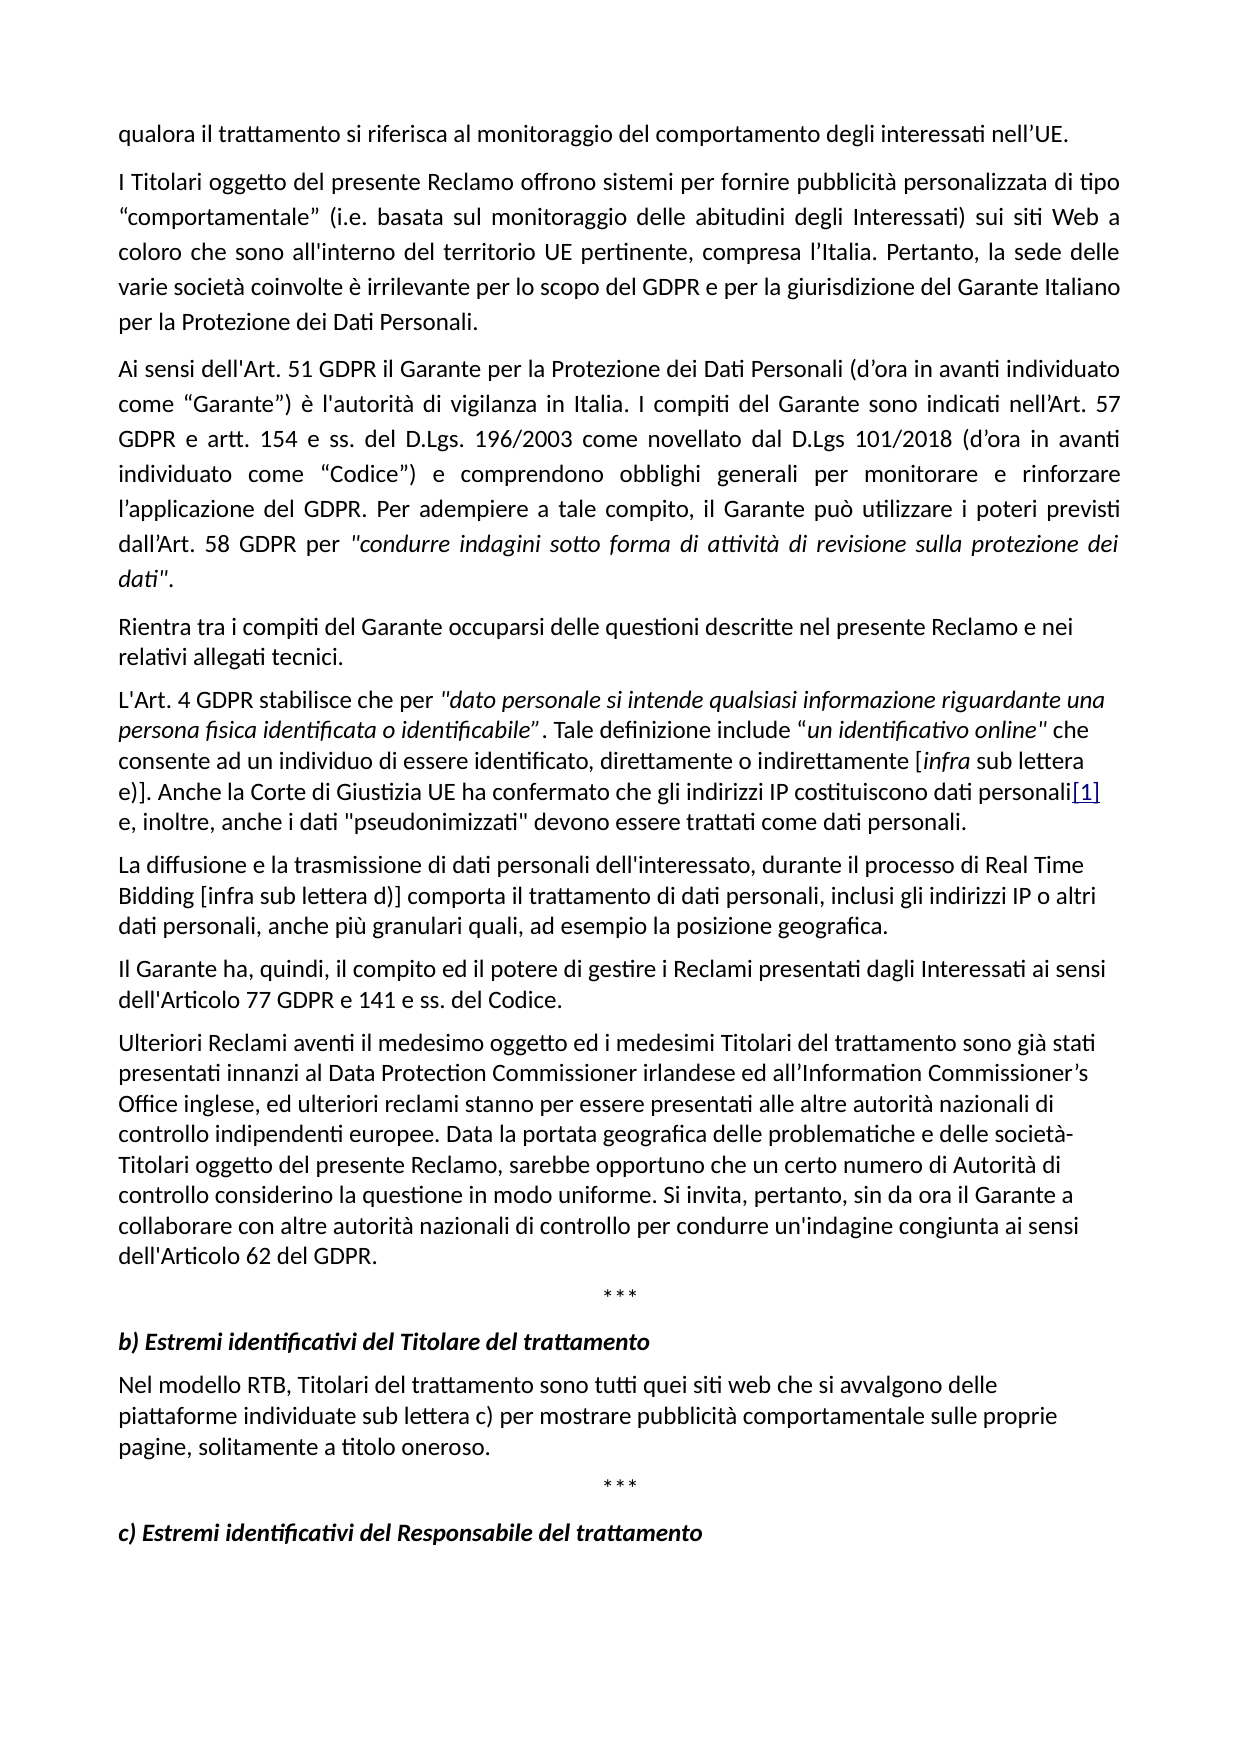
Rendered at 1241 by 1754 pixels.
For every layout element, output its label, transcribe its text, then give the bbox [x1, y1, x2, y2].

text *** [118, 1283, 1122, 1314]
text qualora il trattamento si riferisca al monitoraggio del comportamento degli interessati nell’UE. [118, 118, 1122, 149]
text Il Garante ha, quindi, il compito ed il potere di gestire i Reclami presentati dagli Interessati ai sensi dell'Articolo 77 GDPR e 141 e ss. del Codice. [118, 953, 1122, 1014]
text Ulteriori Reclami aventi il medesimo oggetto ed i medesimi Titolari del trattamento sono già stati presentati innanzi al Data Protection Commissioner irlandese ed all’Information Commissioner’s Office inglese, ed ulteriori reclami stanno per essere presentati alle altre autorità nazionali di controllo indipendenti europee. Data la portata geografica delle problematiche e delle società-Titolari oggetto del presente Reclamo, sarebbe opportuno che un certo numero di Autorità di controllo considerino la questione in modo uniforme. Si invita, pertanto, sin da ora il Garante a collaborare con altre autorità nazionali di controllo per condurre un'indagine congiunta ai sensi dell'Articolo 62 del GDPR. [118, 1027, 1122, 1271]
text L'Art. 4 GDPR stabilisce che per "dato personale si intende qualsiasi informazione riguardante una persona fisica identificata o identificabile”. Tale definizione include “un identificativo online" che consente ad un individuo di essere identificato, direttamente o indirettamente [infra sub lettera e)]. Anche la Corte di Giustizia UE ha confermato che gli indirizzi IP costituiscono dati personali[1] e, inoltre, anche i dati "pseudonimizzati" devono essere trattati come dati personali. [118, 684, 1122, 837]
text La diffusione e la trasmissione di dati personali dell'interessato, durante il processo di Real Time Bidding [infra sub lettera d)] comporta il trattamento di dati personali, inclusi gli indirizzi IP o altri dati personali, anche più granulari quali, ad esempio la posizione geografica. [118, 849, 1122, 941]
text b) Estremi identificativi del Titolare del trattamento [118, 1327, 1122, 1357]
text *** [118, 1474, 1122, 1504]
text Ai sensi dell'Art. 51 GDPR il Garante per la Protezione dei Dati Personali (d’ora in avanti individuato come “Garante”) è l'autorità di vigilanza in Italia. I compiti del Garante sono indicati nell’Art. 57 GDPR e artt. 154 e ss. del D.Lgs. 196/2003 come novellato dal D.Lgs 101/2018 (d’ora in avanti individuato come “Codice”) e comprendono obblighi generali per monitorare e rinforzare l’applicazione del GDPR. Per adempiere a tale compito, il Garante può utilizzare i poteri previsti dall’Art. 58 GDPR per "condurre indagini sotto forma di attività di revisione sulla protezione dei dati". [118, 353, 1122, 594]
text Rientra tra i compiti del Garante occuparsi delle questioni descritte nel presente Reclamo e nei relativi allegati tecnici. [118, 611, 1122, 672]
text I Titolari oggetto del presente Reclamo offrono sistemi per fornire pubblicità personalizzata di tipo “comportamentale” (i.e. basata sul monitoraggio delle abitudini degli Interessati) sui siti Web a coloro che sono all'interno del territorio UE pertinente, compresa l’Italia. Pertanto, la sede delle varie società coinvolte è irrilevante per lo scopo del GDPR e per la giurisdizione del Garante Italiano per la Protezione dei Dati Personali. [118, 166, 1122, 336]
text c) Estremi identificativi del Responsabile del trattamento [118, 1517, 1122, 1547]
text Nel modello RTB, Titolari del trattamento sono tutti quei siti web che si avvalgono delle piattaforme individuate sub lettera c) per mostrare pubblicità comportamentale sulle proprie pagine, solitamente a titolo oneroso. [118, 1369, 1122, 1461]
